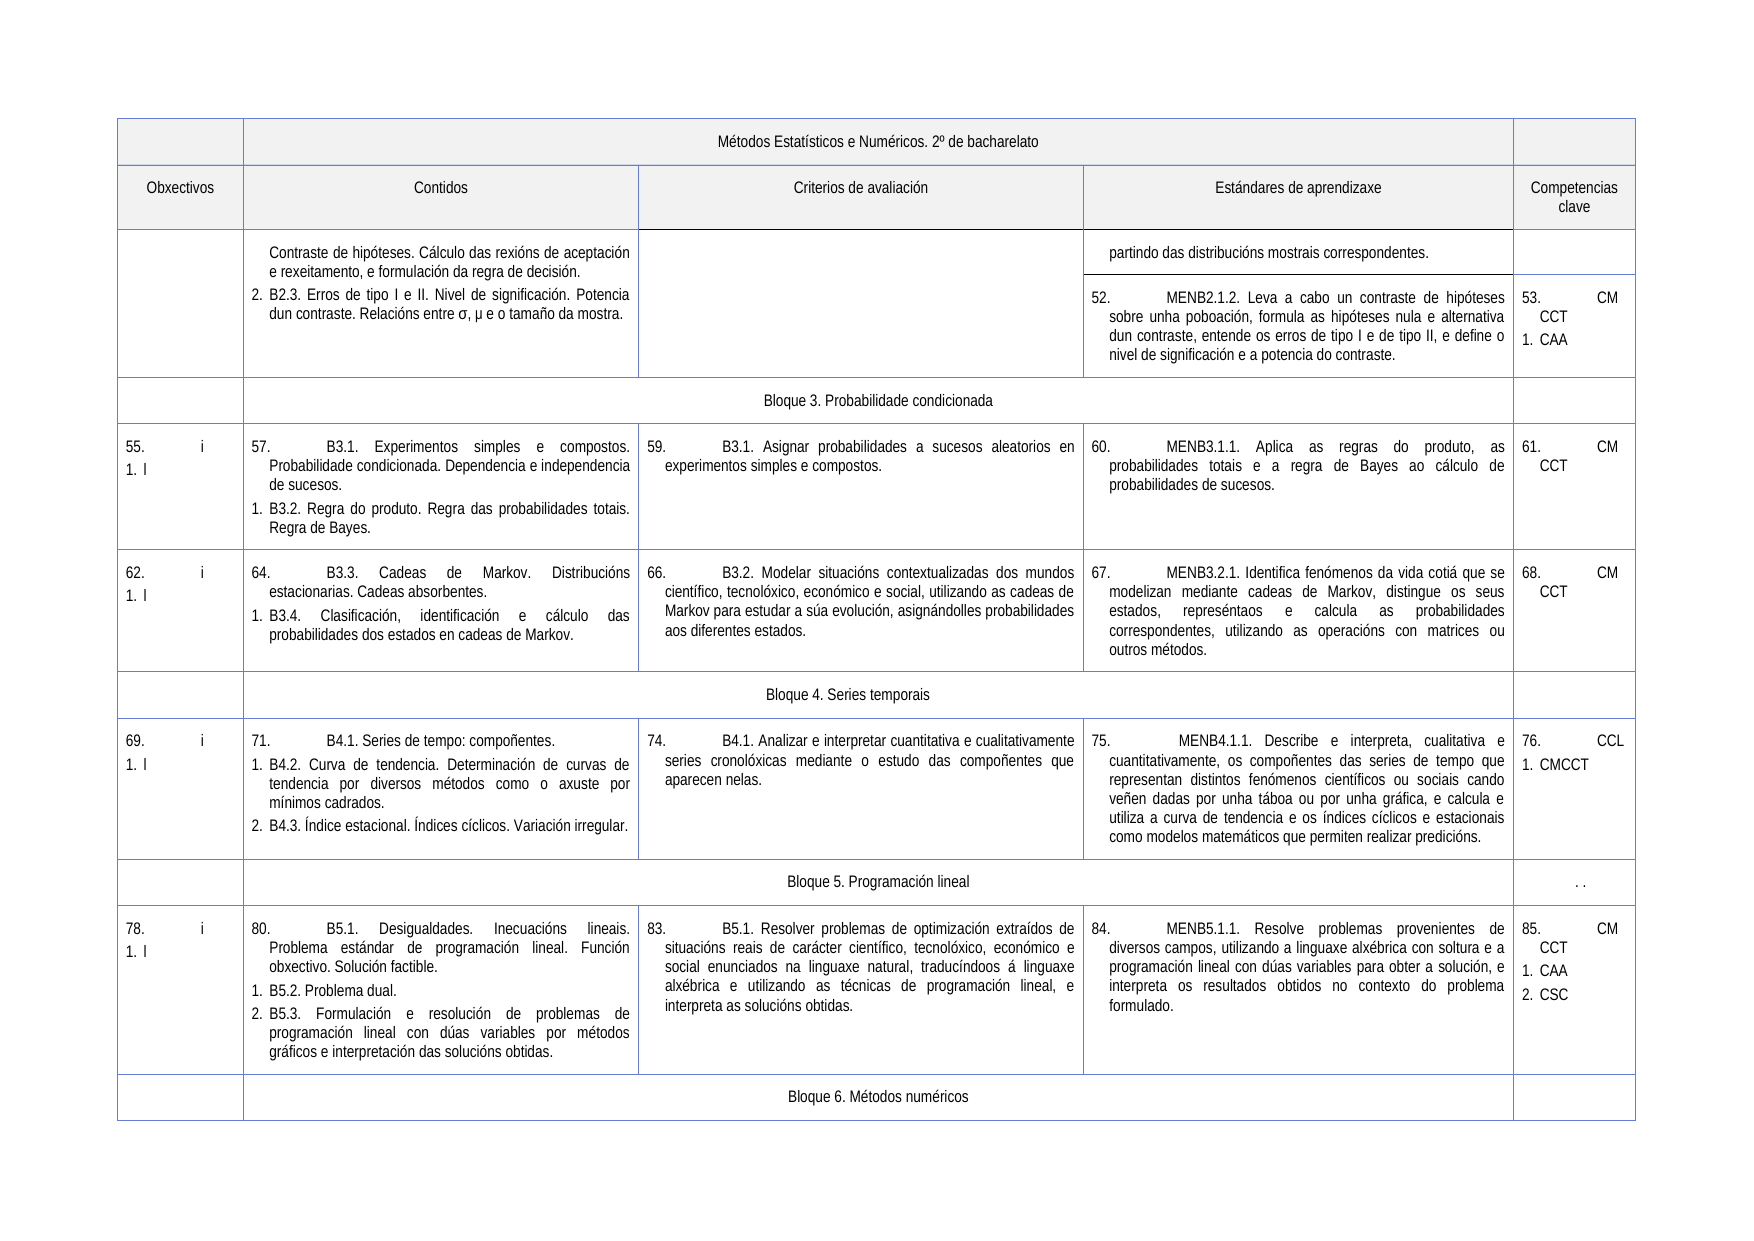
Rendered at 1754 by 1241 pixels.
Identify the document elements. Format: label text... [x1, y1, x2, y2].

table_header Métodos Estatísticos e Numéricos. 2º de bacharelato [244, 119, 1513, 164]
table_cell B3.2. Modelar situacións contextualizadas dos mundos científico, tecnolóxico, económico e social, utilizando as cadeas de Markov para estudar a súa evolución, asignándolles probabilidades aos diferentes estados. [639, 550, 1083, 671]
table_cell Estándares de aprendizaxe [1084, 166, 1513, 229]
table_cell Contraste de hipóteses. Cálculo das rexións de aceptación e rexeitamento, e formulación da regra de decisión. B2.3. Erros de tipo I e II. Nivel de significación. Potencia dun contraste. Relacións entre σ, μ e o tamaño da mostra. [244, 230, 638, 377]
table_cell Bloque 6. Métodos numéricos [244, 1075, 1513, 1120]
table_cell B4.1. Analizar e interpretar cuantitativa e cualitativamente series cronolóxicas mediante o estudo das compoñentes que aparecen nelas. [639, 719, 1083, 859]
table_cell i l [118, 550, 243, 671]
table_header [1514, 119, 1635, 164]
table_cell B4.1. Series de tempo: compoñentes. B4.2. Curva de tendencia. Determinación de curvas de tendencia por diversos métodos como o axuste por mínimos cadrados. B4.3. Índice estacional. Índices cíclicos. Variación irregular. [244, 719, 638, 859]
table_cell CMCCT [1514, 550, 1635, 671]
table_cell i l [118, 906, 243, 1074]
table_cell Bloque 5. Programación lineal [244, 860, 1513, 905]
table_cell B5.1. Desigualdades. Inecuacións lineais. Problema estándar de programación lineal. Función obxectivo. Solución factible. B5.2. Problema dual. B5.3. Formulación e resolución de problemas de programación lineal con dúas variables por métodos gráficos e interpretación das solucións obtidas. [244, 906, 638, 1074]
table_cell Criterios de avaliación [639, 166, 1083, 229]
table_cell B3.1. Asignar probabilidades a sucesos aleatorios en experimentos simples e compostos. [639, 424, 1083, 549]
table_cell CMCCT CAA [1514, 275, 1635, 377]
table_cell B3.1. Experimentos simples e compostos. Probabilidade condicionada. Dependencia e independencia de sucesos. B3.2. Regra do produto. Regra das probabilidades totais. Regra de Bayes. [244, 424, 638, 549]
table_cell CMCCT CAA CSC [1514, 906, 1635, 1074]
table_cell Competencias clave [1514, 166, 1635, 229]
table_cell Contidos [244, 166, 638, 229]
table_cell [118, 378, 243, 423]
table_cell partindo das distribucións mostrais correspondentes. [1084, 230, 1513, 274]
table_cell Obxectivos [118, 166, 243, 229]
table_cell MENB4.1.1. Describe e interpreta, cualitativa e cuantitativamente, os compoñentes das series de tempo que representan distintos fenómenos científicos ou sociais cando veñen dadas por unha táboa ou por unha gráfica, e calcula e utiliza a curva de tendencia e os índices cíclicos e estacionais como modelos matemáticos que permiten realizar predicións. [1084, 719, 1513, 859]
table_cell i l [118, 424, 243, 549]
table_cell MENB3.2.1. Identifica fenómenos da vida cotiá que se modelizan mediante cadeas de Markov, distingue os seus estados, represéntaos e calcula as probabilidades correspondentes, utilizando as operacións con matrices ou outros métodos. [1084, 550, 1513, 671]
table_cell CMCCT [1514, 424, 1635, 549]
table_cell [118, 860, 243, 905]
table_cell B5.1. Resolver problemas de optimización extraídos de situacións reais de carácter científico, tecnolóxico, económico e social enunciados na linguaxe natural, traducíndoos á linguaxe alxébrica e utilizando as técnicas de programación lineal, e interpreta as solucións obtidas. [639, 906, 1083, 1074]
table_cell [118, 230, 243, 377]
table_cell MENB3.1.1. Aplica as regras do produto, as probabilidades totais e a regra de Bayes ao cálculo de probabilidades de sucesos. [1084, 424, 1513, 549]
table_cell [639, 230, 1083, 377]
table_cell [1514, 378, 1635, 423]
table_cell MENB2.1.2. Leva a cabo un contraste de hipóteses sobre unha poboación, formula as hipóteses nula e alternativa dun contraste, entende os erros de tipo I e de tipo II, e define o nivel de significación e a potencia do contraste. [1084, 275, 1513, 377]
table_cell Bloque 3. Probabilidade condicionada [244, 378, 1513, 423]
table_cell B3.3. Cadeas de Markov. Distribucións estacionarias. Cadeas absorbentes. B3.4. Clasificación, identificación e cálculo das probabilidades dos estados en cadeas de Markov. [244, 550, 638, 671]
table_cell [118, 1075, 243, 1120]
table_cell i l [118, 719, 243, 859]
table_cell [118, 672, 243, 718]
table_cell CCL CMCCT [1514, 719, 1635, 859]
table_header [118, 119, 243, 164]
table_cell [1514, 1075, 1635, 1120]
table_cell Bloque 4. Series temporais [244, 672, 1513, 718]
table_cell MENB5.1.1. Resolve problemas provenientes de diversos campos, utilizando a linguaxe alxébrica con soltura e a programación lineal con dúas variables para obter a solución, e interpreta os resultados obtidos no contexto do problema formulado. [1084, 906, 1513, 1074]
table_cell [1514, 672, 1635, 718]
table_cell [1514, 230, 1635, 274]
table_cell . . [1514, 860, 1635, 905]
